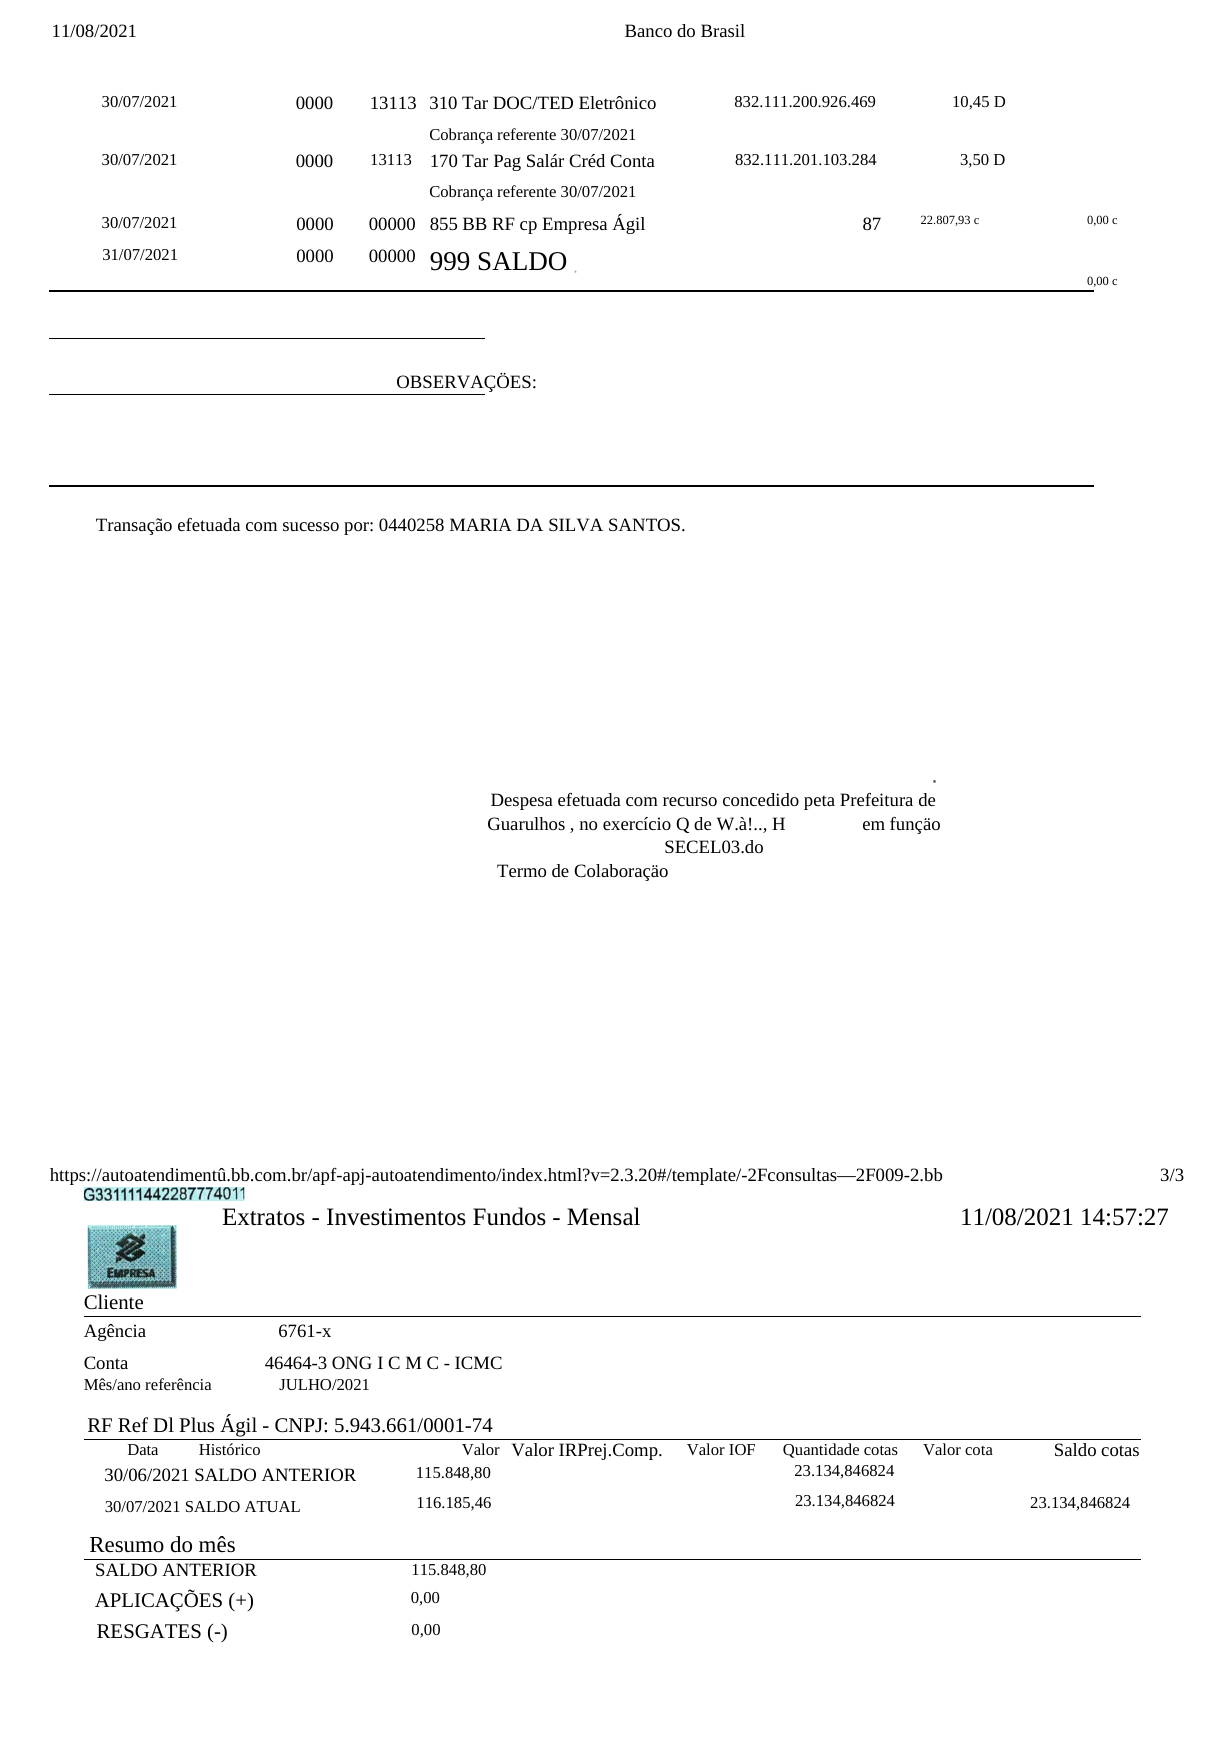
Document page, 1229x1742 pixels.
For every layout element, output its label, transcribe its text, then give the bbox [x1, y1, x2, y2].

table_cell 832.111.201.103.284 [672, 150, 920, 213]
table_cell [923, 1619, 1030, 1649]
text Transação efetuada com sucesso por: 0440258 MARIA DA SILVA SANTOS. [96, 513, 1184, 535]
table_cell 0,00 [411, 1619, 490, 1649]
text Cliente [83, 1290, 1184, 1314]
table_cell Valor cota [923, 1440, 1030, 1559]
table_header [687, 1317, 783, 1439]
table_cell [687, 1619, 783, 1649]
table_header [783, 1317, 923, 1439]
table_header 310 Tar DOC/TED Eletrônico Cobrança referente 30/07/2021 [429, 92, 672, 150]
table_cell 3,50 D [920, 150, 1087, 213]
table_header [923, 1317, 1030, 1439]
table_cell Saldo cotas 23.134,846824 [1030, 1440, 1141, 1559]
text Termo de Colaboraçäo [409, 860, 756, 881]
table_cell 0,00 [411, 1588, 490, 1619]
table_cell Valor IRPrej.Comp. [511, 1440, 687, 1559]
table_cell Valor 115.848,80 116.185,46 [416, 1440, 511, 1559]
table_header [511, 1317, 687, 1439]
table_cell 115.848,80 [411, 1560, 490, 1587]
table_cell Valor IOF [687, 1440, 783, 1559]
table_cell [783, 1588, 923, 1619]
table_header 10,45 D [920, 92, 1087, 150]
table_cell 170 Tar Pag Salár Créd Conta Cobrança referente 30/07/2021 [429, 150, 672, 213]
table_cell [1030, 1560, 1141, 1587]
table_cell [511, 1588, 687, 1619]
table_cell [1030, 1619, 1141, 1649]
table_cell [672, 245, 920, 290]
table_cell [1030, 1588, 1141, 1619]
table_cell [511, 1560, 687, 1587]
table_cell [490, 1560, 511, 1587]
table_header Agência 6761-x Conta 46464-3 ONG I C M C - ICMC Mês/ano referência JULHO/2021 RF Ref Dl Plus Ágil - CNPJ: 5.943.661/0001-74 [84, 1317, 511, 1439]
table_cell 31/07/2021 [101, 245, 296, 290]
table_cell 855 BB RF cp Empresa Ágil [429, 213, 672, 245]
table_cell [1087, 150, 1131, 213]
table_cell [923, 1588, 1030, 1619]
table_header 832.111.200.926.469 [672, 92, 920, 150]
text Extratos - Investimentos Fundos - Mensal 11/08/2021 14:57:27 [49, 1202, 1184, 1288]
text https://autoatendimentû.bb.com.br/apf-apj-autoatendimento/index.html?v=2.3.20#/template/-2Fconsultas—2F009-2.bb 3/3 [49, 1164, 1184, 1186]
table_cell [687, 1588, 783, 1619]
table_header 13113 [364, 92, 429, 150]
table_cell 00000 [364, 245, 429, 290]
table_cell 30/07/2021 [101, 150, 296, 213]
table_header 30/07/2021 [101, 92, 296, 150]
text OBSERVAÇÖES: [396, 371, 1184, 393]
table_cell APLICAÇÕES (+) [95, 1588, 411, 1619]
table_cell [490, 1619, 511, 1649]
table_cell [511, 1619, 687, 1649]
table_cell [490, 1588, 511, 1619]
table_cell [84, 1588, 94, 1619]
table_cell 30/07/2021 [101, 213, 296, 245]
table_cell [920, 245, 1087, 290]
table_header [1087, 92, 1131, 150]
table_cell 999 SALDO [429, 245, 672, 290]
text Despesa efetuada com recurso concedido peta Prefeitura de Guarulhos , no exercício Q de W.à!.., H em funçäo SECEL03.do [485, 789, 941, 858]
table_cell [783, 1619, 923, 1649]
table_cell [687, 1560, 783, 1587]
table_cell SALDO ANTERIOR [95, 1560, 411, 1587]
table_cell Quantidade cotas 23.134,846824 23.134,846824 [783, 1440, 923, 1559]
table_cell RESGATES (-) [95, 1619, 411, 1649]
table_cell 00000 [364, 213, 429, 245]
table_cell 0000 [296, 213, 363, 245]
table_cell 0,00 c [1087, 213, 1131, 245]
table_cell Data Histórico 30/06/2021 SALDO ANTERIOR 30/07/2021 SALDO ATUAL Resumo do mês [84, 1440, 416, 1559]
table_cell 13113 [364, 150, 429, 213]
table_cell 0,00 c [1087, 245, 1131, 290]
table_header [1030, 1317, 1141, 1439]
table_cell 0000 [296, 150, 363, 213]
table_header 0000 [296, 92, 363, 150]
table_cell 22.807,93 c [920, 213, 1087, 245]
table_cell [783, 1560, 923, 1587]
table_cell 0000 [296, 245, 363, 290]
table_cell [923, 1560, 1030, 1587]
table_cell 87 [672, 213, 920, 245]
table_cell [84, 1619, 94, 1649]
table_cell [84, 1560, 94, 1587]
